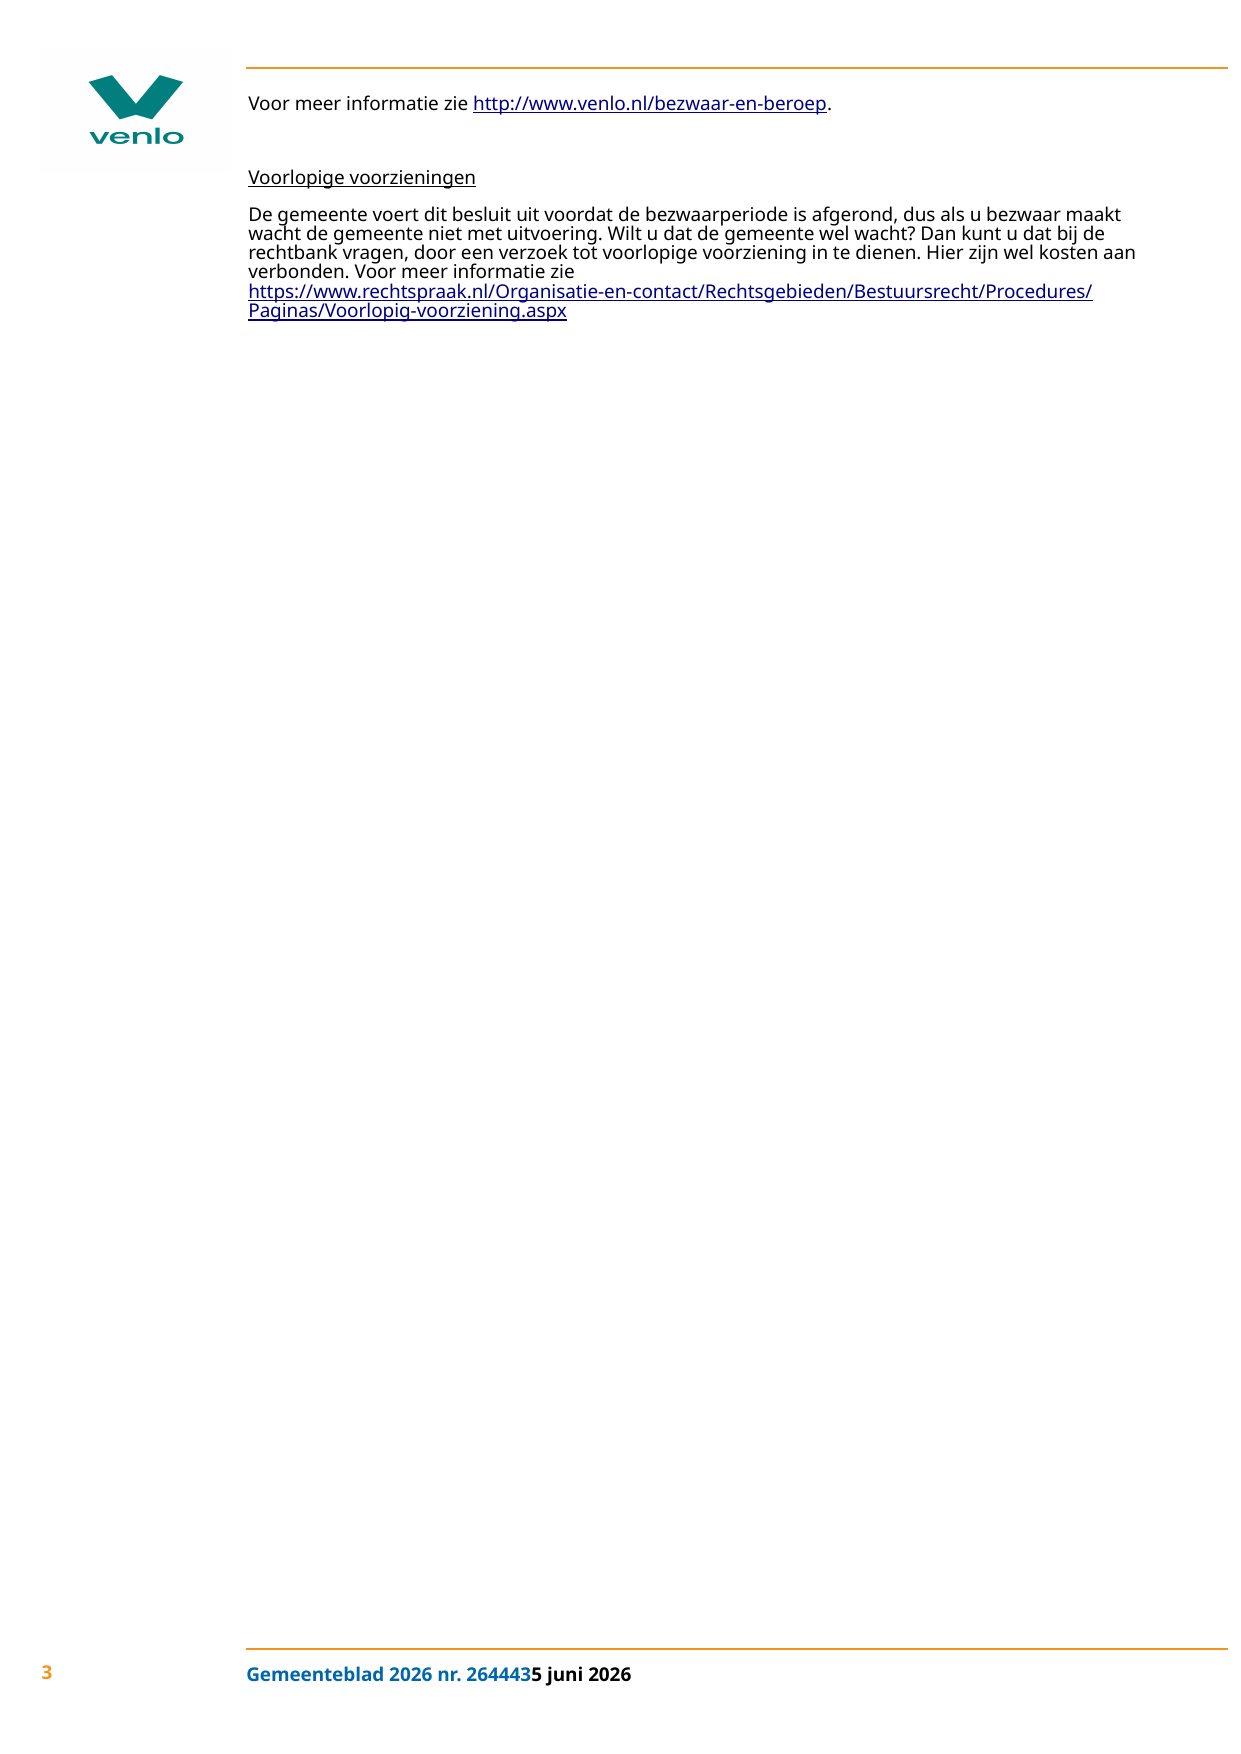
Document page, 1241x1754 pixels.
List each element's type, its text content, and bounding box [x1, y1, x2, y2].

picture [41, 47, 231, 172]
text Voor meer informatie zie http://www.venlo.nl/bezwaar-en-beroep. [248, 95, 1152, 114]
text De gemeente voert dit besluit uit voordat de bezwaarperiode is afgerond, dus als u bezwaar maakt wacht de gemeente niet met uitvoering. Wilt u dat de gemeente wel wacht? Dan kunt u dat bij de rechtbank vragen, door een verzoek tot voorlopige voorziening in te dienen. Hier zijn wel kosten aan verbonden. Voor meer informatie zie https://www.rechtspraak.nl/Organisatie-en-contact/Rechtsgebieden/Bestuursrecht/Procedures/Paginas/Voorlopig-voorziening.aspx [248, 206, 1152, 321]
text Voorlopige voorzieningen [248, 169, 1152, 188]
